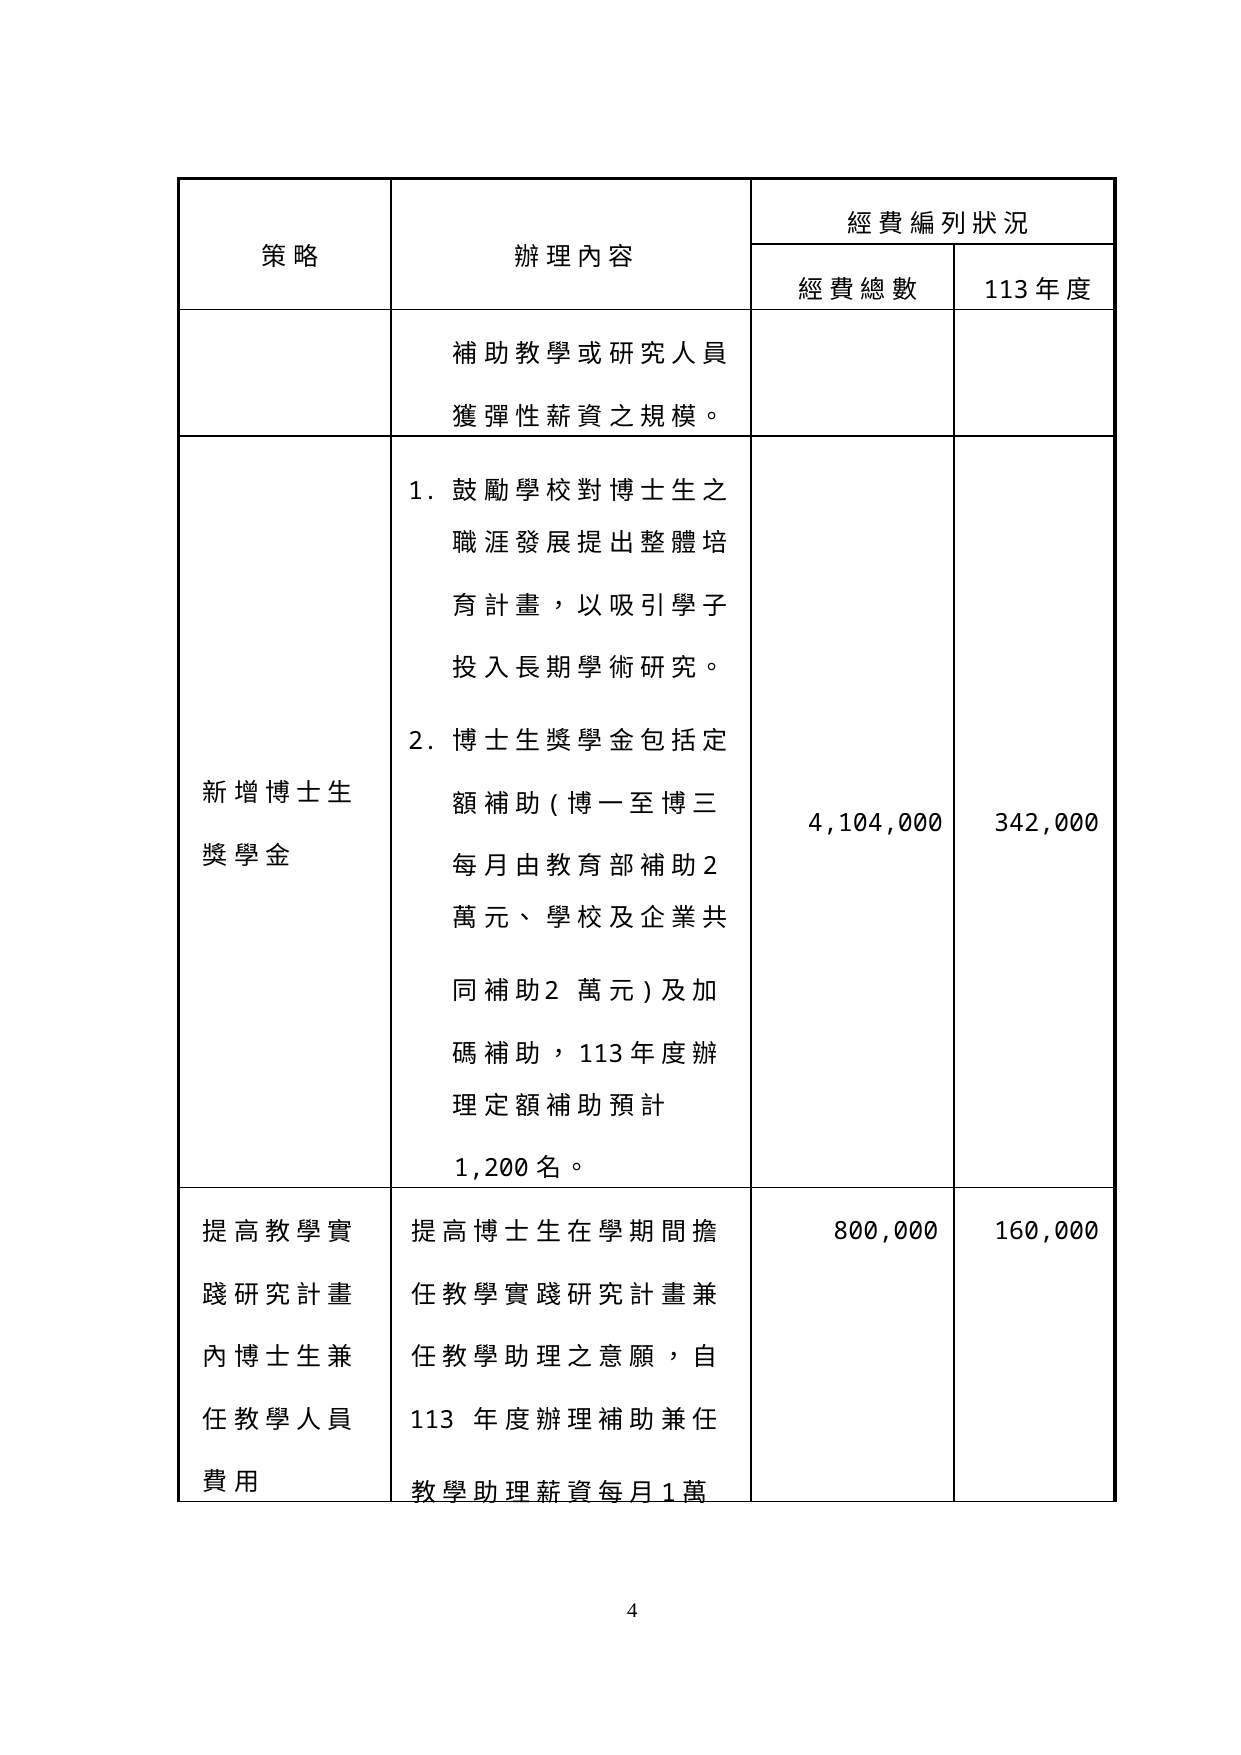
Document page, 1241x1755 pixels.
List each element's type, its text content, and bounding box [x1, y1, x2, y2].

table_cell 新增博士生獎學金 [180, 437, 390, 1187]
table_header 策略 [180, 180, 390, 308]
table_cell 800,000 [752, 1188, 953, 1501]
table_cell [180, 310, 390, 435]
table_cell 4,104,000 [752, 437, 953, 1187]
table_header 辦理內容 [392, 180, 750, 308]
table_cell 鼓勵學校對博士生之職涯發展提出整體培育計畫，以吸引學子投入長期學術研究。 博士生獎學金包括定額補助(博一至博三每月由教育部補助2萬元、學校及企業共同補助2 萬元)及加碼補助，113年度辦理定額補助預計1,200名。 [392, 437, 750, 1187]
table_cell 160,000 [955, 1188, 1113, 1501]
table_cell 經費總數 [752, 245, 953, 308]
table_cell 提高教學實踐研究計畫內博士生兼任教學人員費用 [180, 1188, 390, 1501]
table_cell 提高博士生在學期間擔任教學實踐研究計畫兼任教學助理之意願，自113 年度辦理補助兼任教學助理薪資每月1萬 [392, 1188, 750, 1501]
table_cell [955, 310, 1113, 435]
table_cell 113年度 [955, 245, 1113, 308]
table_header 經費編列狀況 [752, 180, 1113, 243]
table_cell 擴大教學或研究人員獲彈性薪資受益人數。 拉高補助額度，加碼補助教學或研究人員獲彈性薪資之規模。 [392, 310, 750, 435]
table_cell [752, 310, 953, 435]
table_cell 342,000 [955, 437, 1113, 1187]
